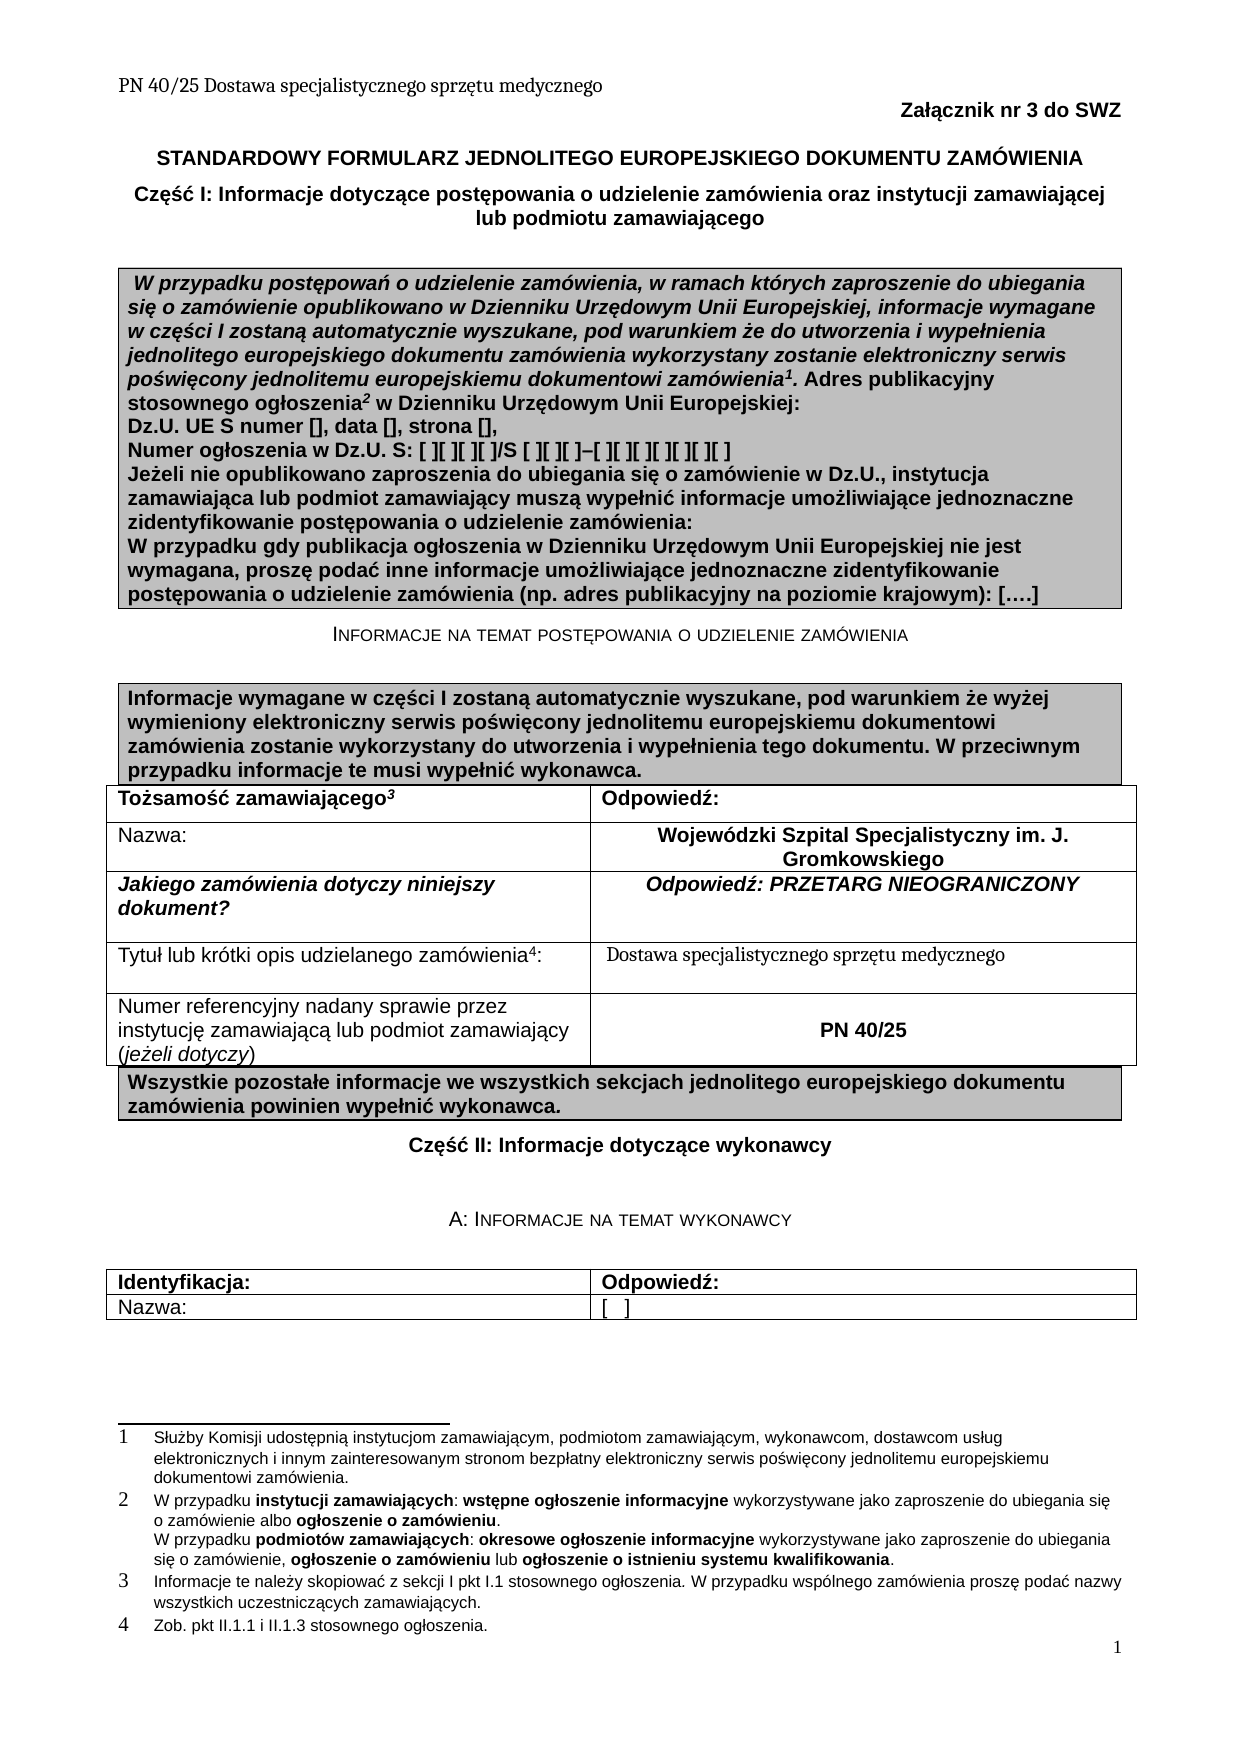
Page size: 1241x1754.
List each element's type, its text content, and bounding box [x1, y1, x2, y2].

table_cell Numer referencyjny nadany sprawie przez instytucję zamawiającą lub podmiot zamawiający (jeżeli dotyczy) [107, 994, 590, 1065]
table_cell Nazwa: [107, 823, 590, 871]
title A: Informacje na temat wykonawcy [118, 1207, 1122, 1231]
table_header Identyfikacja: [107, 1270, 590, 1293]
title Część I: Informacje dotyczące postępowania o udzielenie zamówienia oraz instytucji zamawiającej lub podmiotu zamawiającego [118, 182, 1122, 230]
title Część II: Informacje dotyczące wykonawcy [118, 1133, 1122, 1157]
text Standardowy formularz jednolitego europejskiego dokumentu zamówienia [118, 146, 1122, 169]
table_cell Wojewódzki Szpital Specjalistyczny im. J. Gromkowskiego [591, 823, 1136, 871]
table_cell Nazwa: [107, 1295, 590, 1318]
table_cell [ ] [591, 1295, 1136, 1318]
text W przypadku gdy publikacja ogłoszenia w Dzienniku Urzędowym Unii Europejskiej nie jest wymagana, proszę podać inne informacje umożliwiające jednoznaczne zidentyfikowanie postępowania o udzielenie zamówienia (np. adres publikacyjny na poziomie krajowym): [….] [119, 531, 1121, 608]
table_cell Jakiego zamówienia dotyczy niniejszy dokument? [107, 872, 590, 942]
table_cell PN 40/25 [591, 994, 1136, 1065]
text Dz.U. UE S numer [], data [], strona [], [119, 411, 1121, 435]
text Wszystkie pozostałe informacje we wszystkich sekcjach jednolitego europejskiego dokumentu zamówienia powinien wypełnić wykonawca. [119, 1068, 1121, 1119]
table_header Odpowiedź: [591, 1270, 1136, 1293]
text W przypadku postępowań o udzielenie zamówienia, w ramach których zaproszenie do ubiegania się o zamówienie opublikowano w Dzienniku Urzędowym Unii Europejskiej, informacje wymagane w części I zostaną automatycznie wyszukane, pod warunkiem że do utworzenia i wypełnienia jednolitego europejskiego dokumentu zamówienia wykorzystany zostanie elektroniczny serwis poświęcony jednolitemu europejskiemu dokumentowi zamówienia. Adres publikacyjny stosownego ogłoszenia w Dzienniku Urzędowym Unii Europejskiej: [119, 269, 1121, 411]
text Służby Komisji udostępnią instytucjom zamawiającym, podmiotom zamawiającym, wykonawcom, dostawcom usług elektronicznych i innym zainteresowanym stronom bezpłatny elektroniczny serwis poświęcony jednolitemu europejskiemu dokumentowi zamówienia. [118, 1424, 1122, 1487]
text Numer ogłoszenia w Dz.U. S: [ ][ ][ ][ ]/S [ ][ ][ ]–[ ][ ][ ][ ][ ][ ][ ] [119, 435, 1121, 459]
table_cell Tytuł lub krótki opis udzielanego zamówienia: [107, 943, 590, 992]
table_cell Dostawa specjalistycznego sprzętu medycznego [591, 943, 1136, 992]
text Jeżeli nie opublikowano zaproszenia do ubiegania się o zamówienie w Dz.U., instytucja zamawiająca lub podmiot zamawiający muszą wypełnić informacje umożliwiające jednoznaczne zidentyfikowanie postępowania o udzielenie zamówienia: [119, 459, 1121, 531]
text Informacje wymagane w części I zostaną automatycznie wyszukane, pod warunkiem że wyżej wymieniony elektroniczny serwis poświęcony jednolitemu europejskiemu dokumentowi zamówienia zostanie wykorzystany do utworzenia i wypełnienia tego dokumentu. W przeciwnym przypadku informacje te musi wypełnić wykonawca. [119, 684, 1121, 784]
title Informacje na temat postępowania o udzielenie zamówienia [118, 622, 1122, 646]
table_cell Odpowiedź: PRZETARG NIEOGRANICZONY [591, 872, 1136, 942]
table_header Tożsamość zamawiającego [107, 786, 590, 822]
text W przypadku instytucji zamawiających: wstępne ogłoszenie informacyjne wykorzystywane jako zaproszenie do ubiegania się o zamówienie albo ogłoszenie o zamówieniu. W przypadku podmiotów zamawiających: okresowe ogłoszenie informacyjne wykorzystywane jako zaproszenie do ubiegania się o zamówienie, ogłoszenie o zamówieniu lub ogłoszenie o istnieniu systemu kwalifikowania. [118, 1487, 1122, 1568]
table_header Odpowiedź: [591, 786, 1136, 822]
